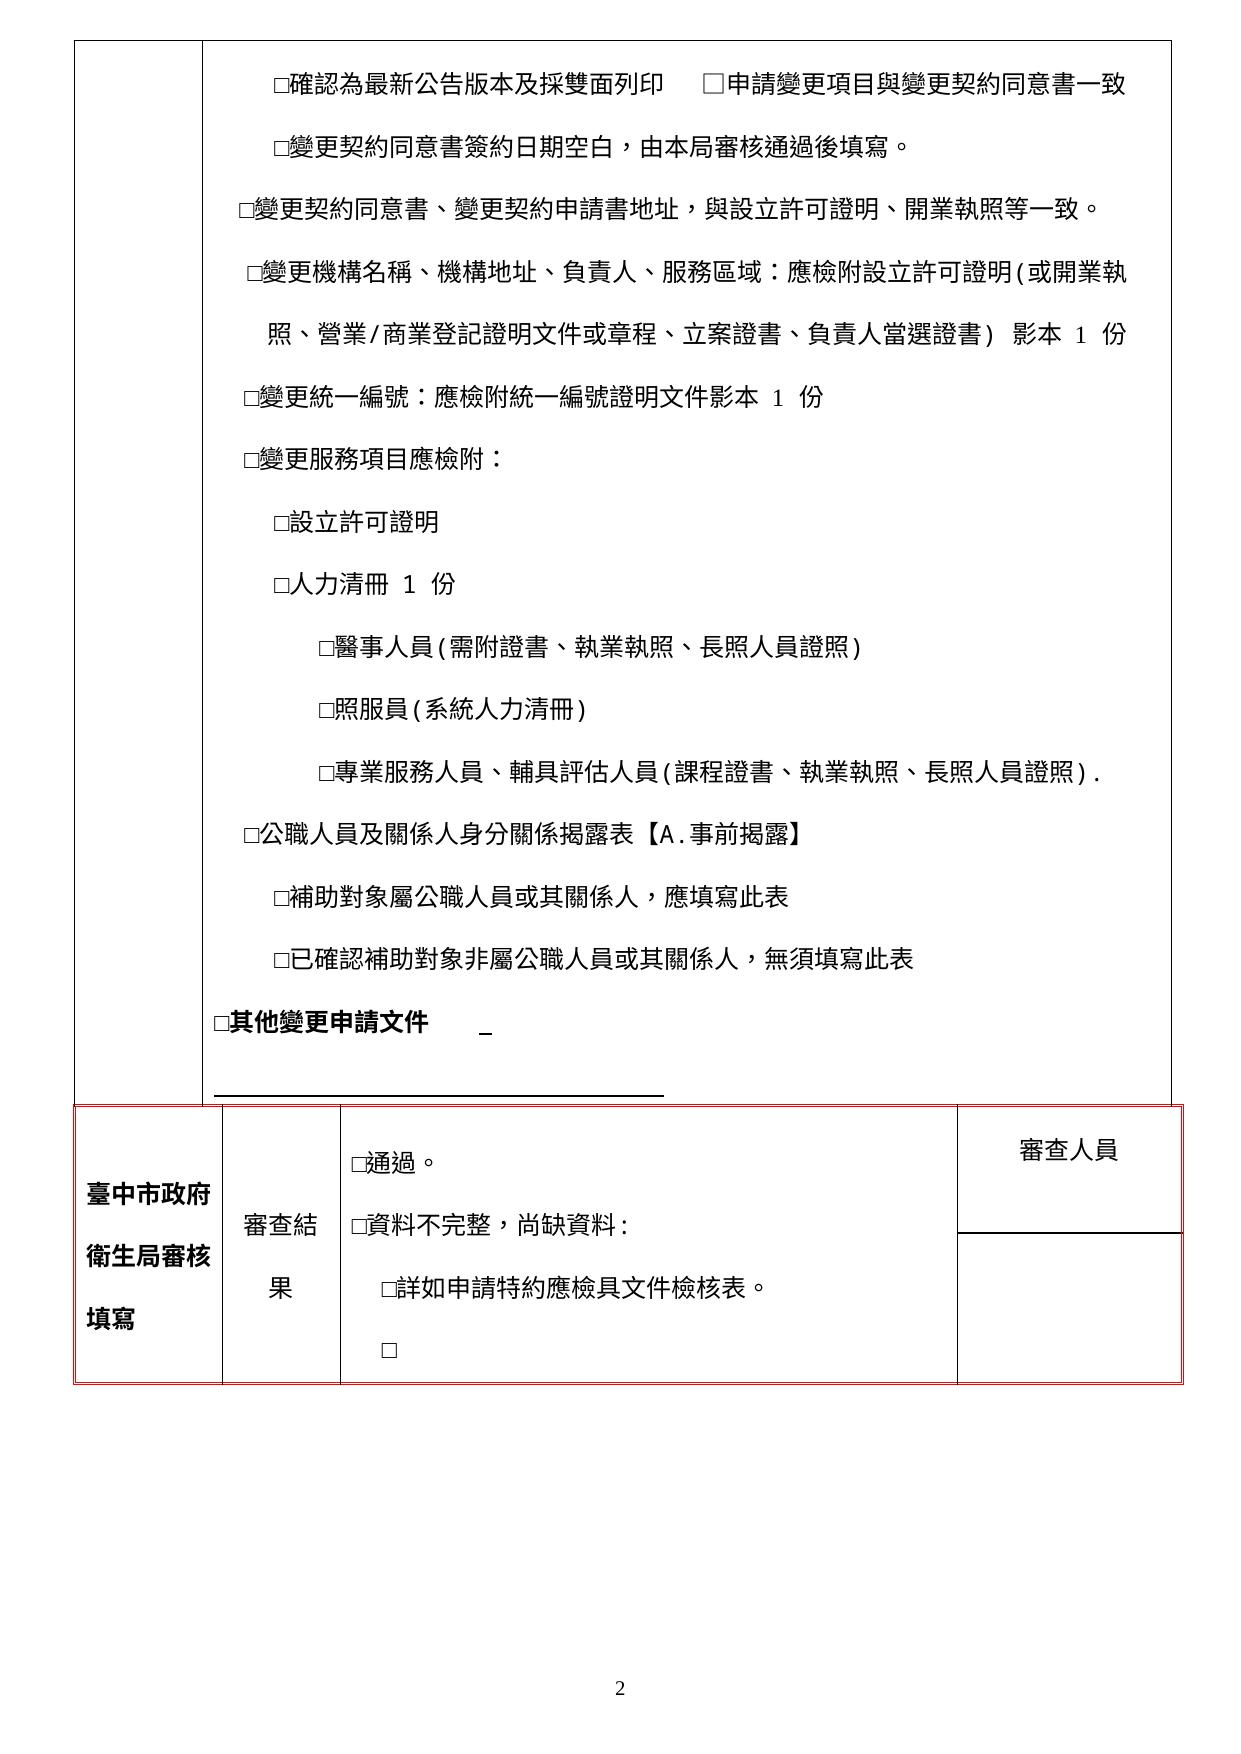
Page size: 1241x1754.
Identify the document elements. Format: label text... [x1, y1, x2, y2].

table_cell [75, 41, 202, 1104]
table_cell [1172, 40, 1182, 1104]
table_cell 臺中市政府衛生局審核填寫 [76, 1107, 222, 1382]
table_cell □確認為最新公告版本及採雙面列印 □申請變更項目與變更契約同意書一致 □變更契約同意書簽約日期空白，由本局審核通過後填寫。 □變更契約同意書、變更契約申請書地址，與設立許可證明、開業執照等一致。 □變更機構名稱、機構地址、負責人、服務區域：應檢附設立許可證明(或開業執照、營業/商業登記證明文件或章程、立案證書、負責人當選證書) 影本 1 份 □變更統一編號：應檢附統一編號證明文件影本 1 份 □變更服務項目應檢附： □設立許可證明 □人力清冊 1 份 □醫事人員(需附證書、執業執照、長照人員證照) □照服員(系統人力清冊) □專業服務人員、輔具評估人員(課程證書、執業執照、長照人員證照). □公職人員及關係人身分關係揭露表【A.事前揭露】 □補助對象屬公職人員或其關係人，應填寫此表 □已確認補助對象非屬公職人員或其關係人，無須填寫此表 □其他變更申請文件 [203, 41, 1171, 1104]
table_cell □通過。 □資料不完整，尚缺資料: □詳如申請特約應檢具文件檢核表。 □ [341, 1107, 957, 1382]
table_cell 審查結果 [223, 1107, 340, 1382]
table_cell 審查人員 [958, 1107, 1181, 1232]
table_cell [958, 1234, 1181, 1382]
